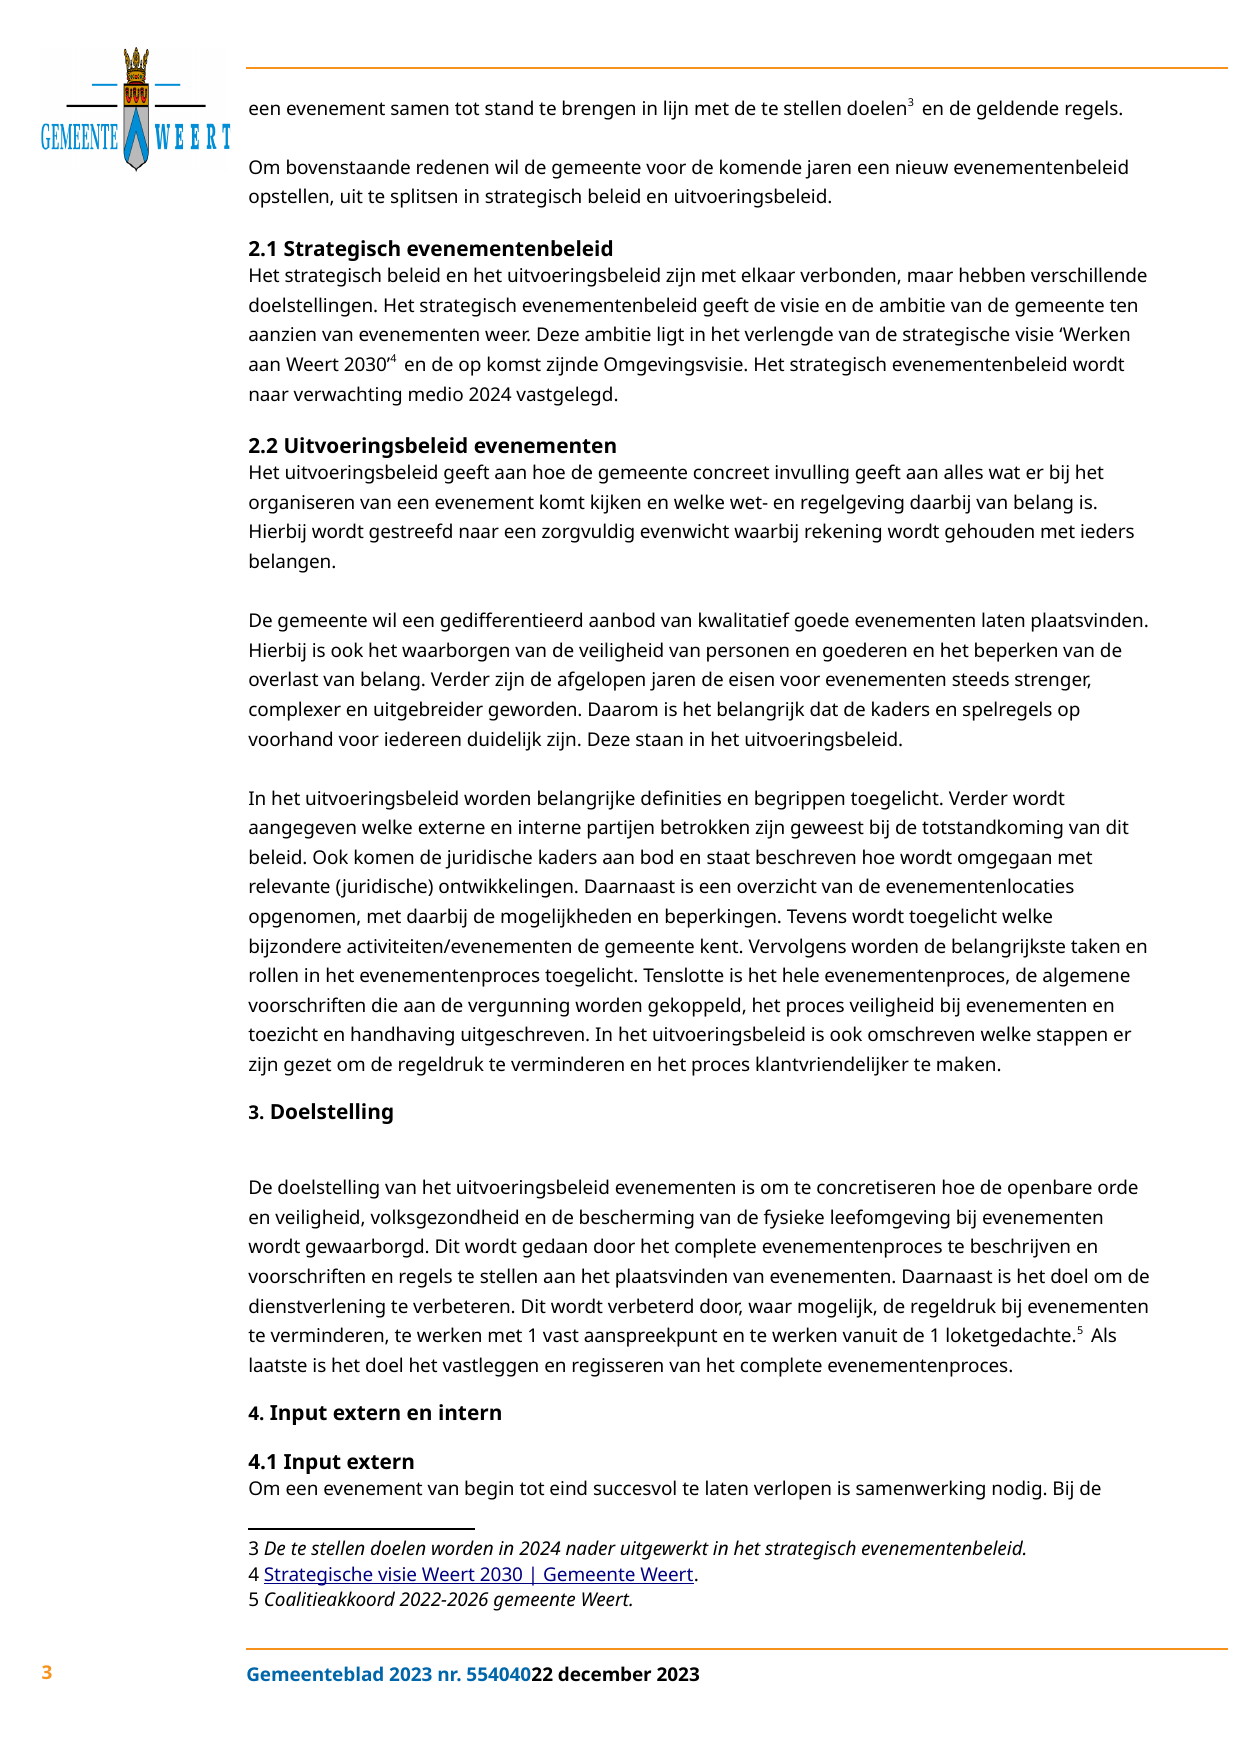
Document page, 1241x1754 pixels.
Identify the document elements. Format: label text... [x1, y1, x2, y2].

text Strategische visie Weert 2030 | Gemeente Weert. [248, 1561, 1152, 1586]
text Om een evenement van begin tot eind succesvol te laten verlopen is samenwerking nodig. Bij de [248, 1475, 1152, 1501]
text 4.1 Input extern [248, 1447, 1152, 1475]
text 4. Input extern en intern [248, 1398, 1152, 1426]
text 2.2 Uitvoeringsbeleid evenementen [248, 431, 1152, 459]
text Om bovenstaande redenen wil de gemeente voor de komende jaren een nieuw evenementenbeleid opstellen, uit te splitsen in strategisch beleid en uitvoeringsbeleid. [248, 154, 1152, 209]
text De doelstelling van het uitvoeringsbeleid evenementen is om te concretiseren hoe de openbare orde en veiligheid, volksgezondheid en de bescherming van de fysieke leefomgeving bij evenementen wordt gewaarborgd. Dit wordt gedaan door het complete evenementenproces te beschrijven en voorschriften en regels te stellen aan het plaatsvinden van evenementen. Daarnaast is het doel om de dienstverlening te verbeteren. Dit wordt verbeterd door, waar mogelijk, de regeldruk bij evenementen te verminderen, te werken met 1 vast aanspreekpunt en te werken vanuit de 1 loketgedachte. Als laatste is het doel het vastleggen en regisseren van het complete evenementenproces. [248, 1174, 1152, 1378]
text Het uitvoeringsbeleid geeft aan hoe de gemeente concreet invulling geeft aan alles wat er bij het organiseren van een evenement komt kijken en welke wet- en regelgeving daarbij van belang is. Hierbij wordt gestreefd naar een zorgvuldig evenwicht waarbij rekening wordt gehouden met ieders belangen. [248, 459, 1152, 574]
text 3. Doelstelling [248, 1097, 1152, 1125]
text 2.1 Strategisch evenementenbeleid [248, 234, 1152, 262]
text Coalitieakkoord 2022-2026 gemeente Weert. [248, 1586, 1152, 1612]
text In het uitvoeringsbeleid worden belangrijke definities en begrippen toegelicht. Verder wordt aangegeven welke externe en interne partijen betrokken zijn geweest bij de totstandkoming van dit beleid. Ook komen de juridische kaders aan bod en staat beschreven hoe wordt omgegaan met relevante (juridische) ontwikkelingen. Daarnaast is een overzicht van de evenementenlocaties opgenomen, met daarbij de mogelijkheden en beperkingen. Tevens wordt toegelicht welke bijzondere activiteiten/evenementen de gemeente kent. Vervolgens worden de belangrijkste taken en rollen in het evenementenproces toegelicht. Tenslotte is het hele evenementenproces, de algemene voorschriften die aan de vergunning worden gekoppeld, het proces veiligheid bij evenementen en toezicht en handhaving uitgeschreven. In het uitvoeringsbeleid is ook omschreven welke stappen er zijn gezet om de regeldruk te verminderen en het proces klantvriendelijker te maken. [248, 785, 1152, 1077]
text Het strategisch beleid en het uitvoeringsbeleid zijn met elkaar verbonden, maar hebben verschillende doelstellingen. Het strategisch evenementenbeleid geeft de visie en de ambitie van de gemeente ten aanzien van evenementen weer. Deze ambitie ligt in het verlengde van de strategische visie ‘Werken aan Weert 2030’ en de op komst zijnde Omgevingsvisie. Het strategisch evenementenbeleid wordt naar verwachting medio 2024 vastgelegd. [248, 262, 1152, 406]
text een evenement samen tot stand te brengen in lijn met de te stellen doelen en de geldende regels. [248, 95, 1152, 121]
text De gemeente wil een gedifferentieerd aanbod van kwalitatief goede evenementen laten plaatsvinden. Hierbij is ook het waarborgen van de veiligheid van personen en goederen en het beperken van de overlast van belang. Verder zijn de afgelopen jaren de eisen voor evenementen steeds strenger, complexer en uitgebreider geworden. Daarom is het belangrijk dat de kaders en spelregels op voorhand voor iedereen duidelijk zijn. Deze staan in het uitvoeringsbeleid. [248, 607, 1152, 752]
picture [41, 47, 231, 172]
text De te stellen doelen worden in 2024 nader uitgewerkt in het strategisch evenementenbeleid. [248, 1535, 1152, 1561]
